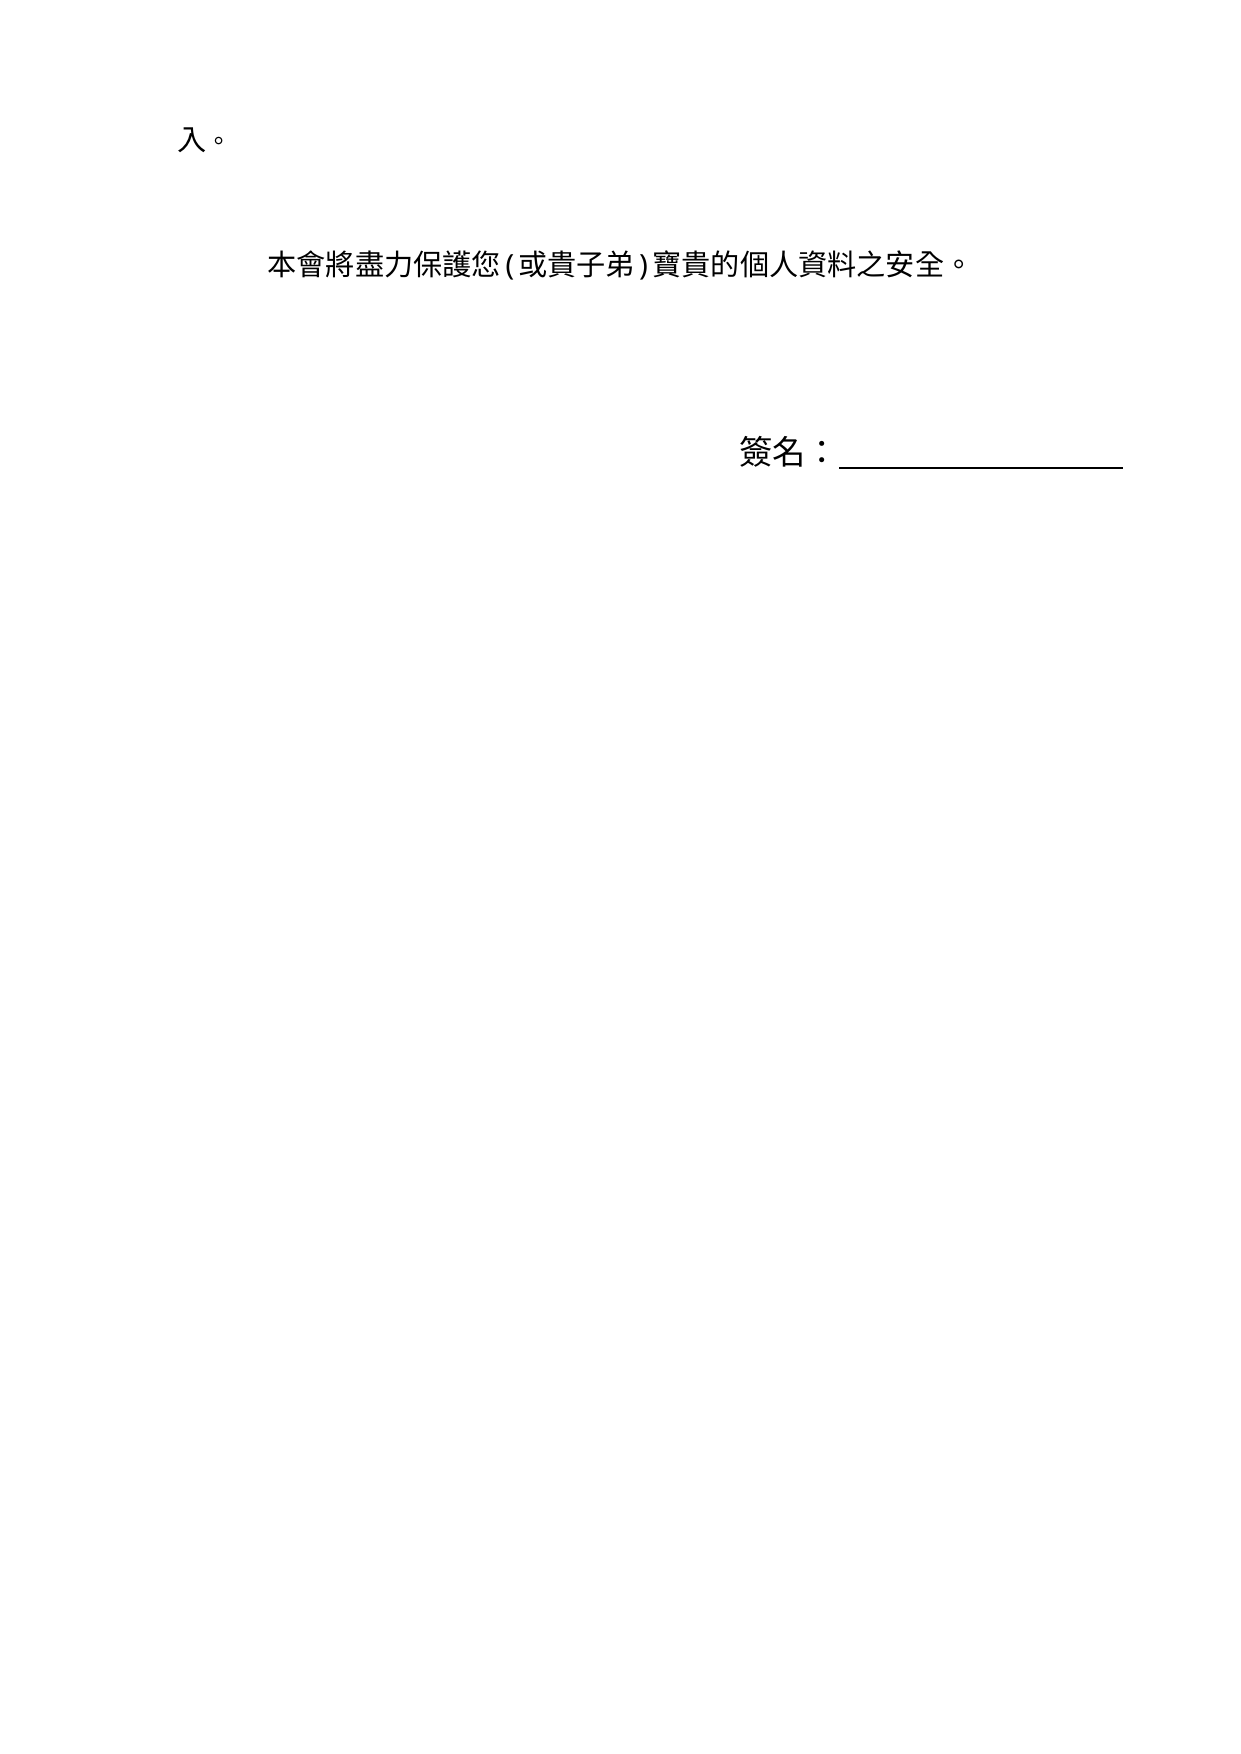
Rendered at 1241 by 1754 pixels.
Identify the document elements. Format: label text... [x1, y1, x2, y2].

text 本會將盡力保護您(或貴子弟)寶貴的個人資料之安全。 [118, 221, 1122, 283]
text 簽名： [118, 408, 1122, 471]
list 活動相關資訊均更新在臉書粉絲頁-「遠哲科學營-視障與聽障」，歡迎加入。 [118, 96, 1122, 158]
